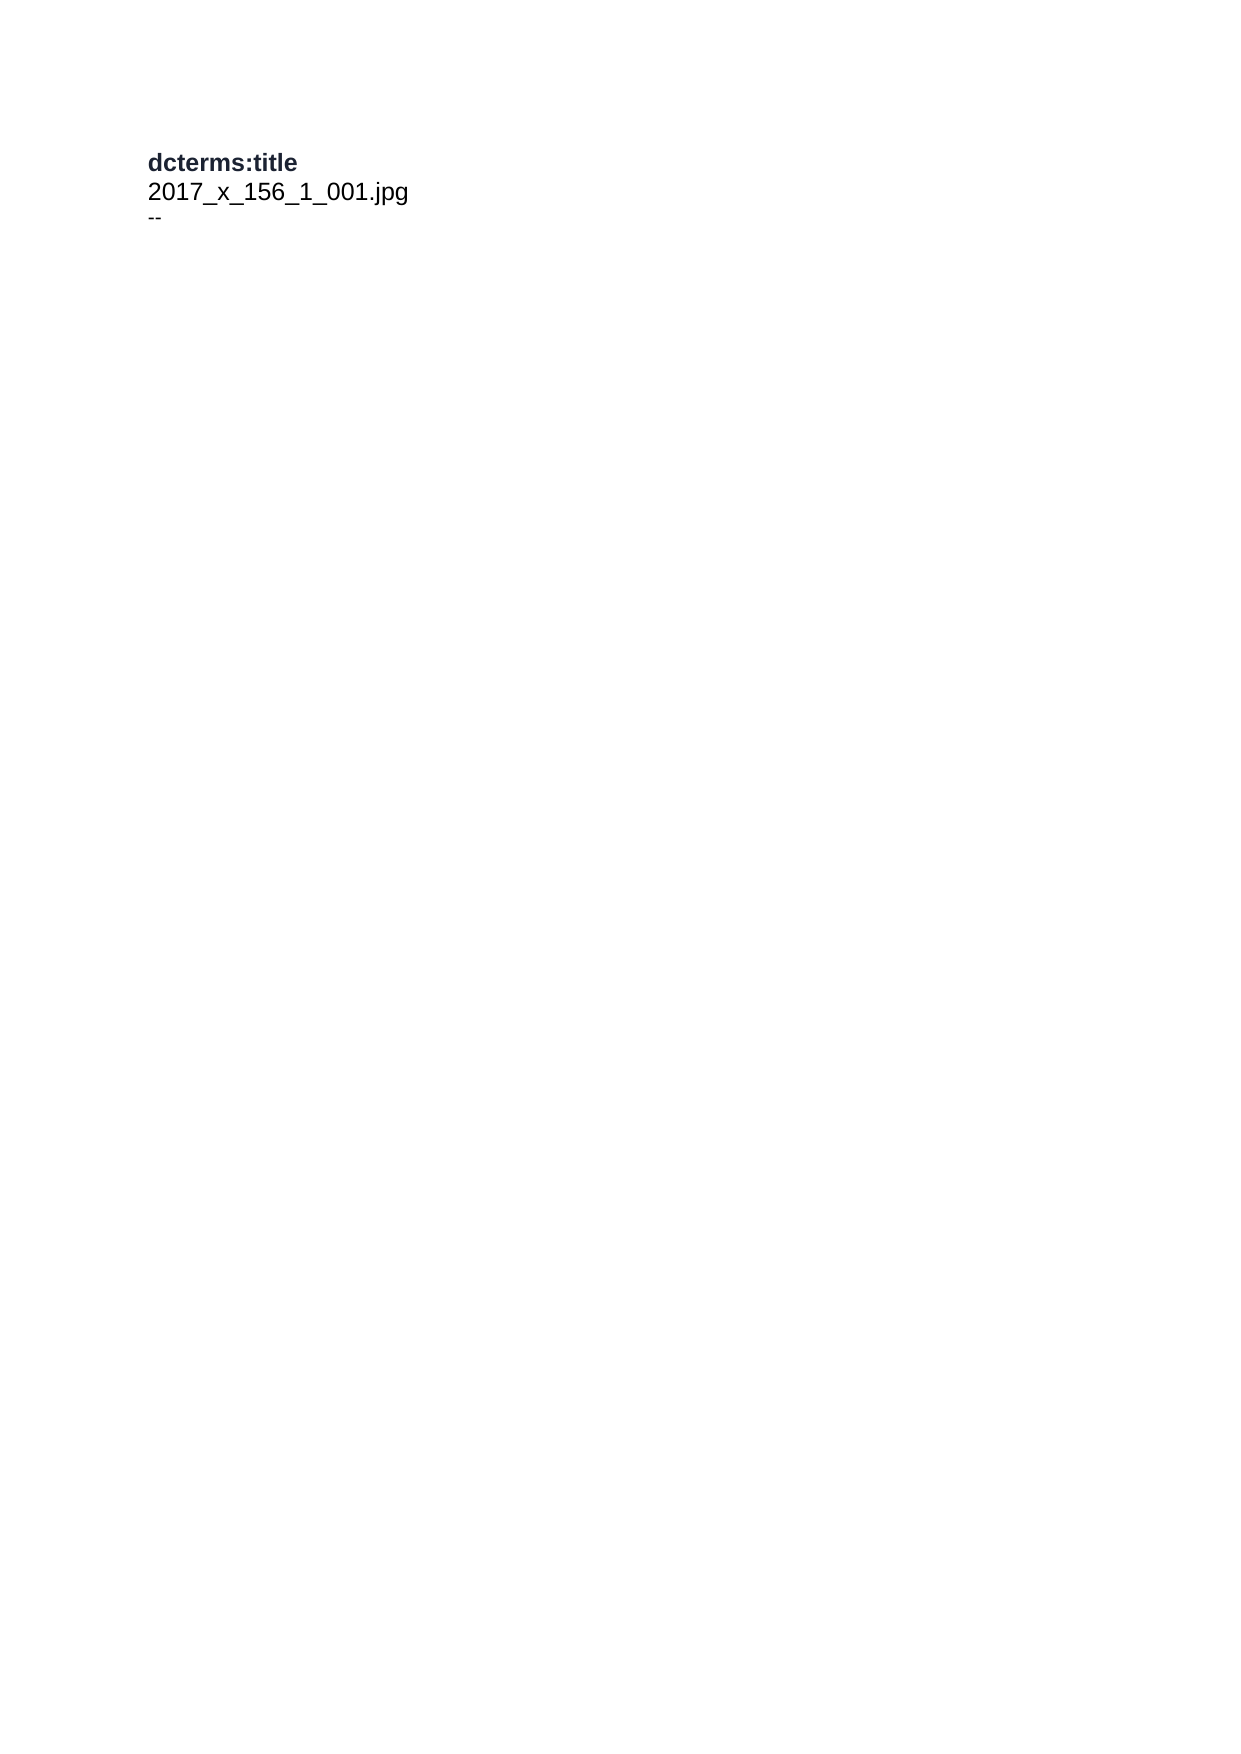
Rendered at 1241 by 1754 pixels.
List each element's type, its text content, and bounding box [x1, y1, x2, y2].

text dcterms:title [148, 148, 1092, 176]
text 2017_x_156_1_001.jpg [148, 176, 1092, 205]
text -- [148, 205, 1092, 229]
